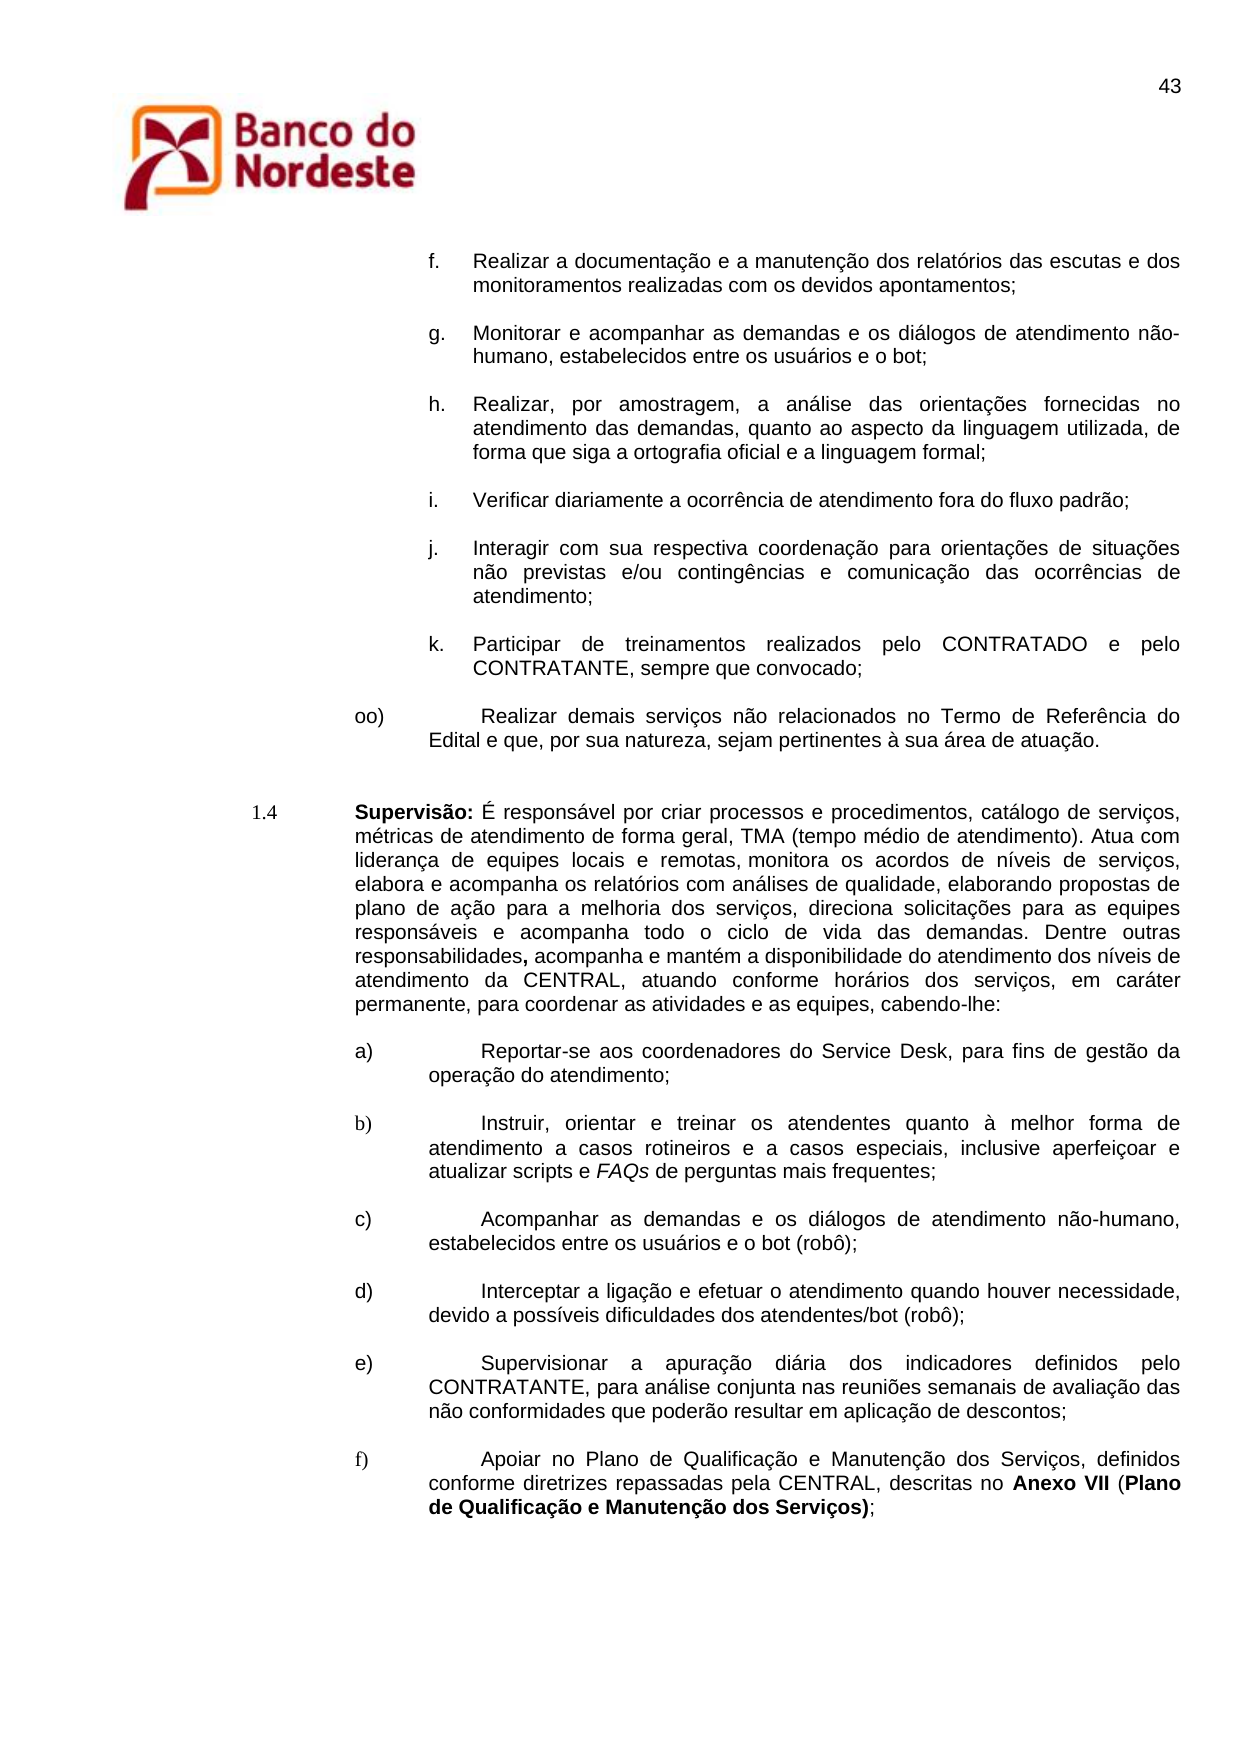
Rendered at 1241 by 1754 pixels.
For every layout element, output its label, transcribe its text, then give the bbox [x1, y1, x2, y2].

subtitle Realizar demais serviços não relacionados no Termo de Referência do Edital e que, por sua natureza, sejam pertinentes à sua área de atuação. [354, 704, 1181, 752]
picture [112, 93, 423, 220]
list Supervisão: É responsável por criar processos e procedimentos, catálogo de serviços, métricas de atendimento de forma geral, TMA (tempo médio de atendimento). Atua com liderança de equipes locais e remotas, monitora os acordos de níveis de serviços, elabora e acompanha os relatórios com análises de qualidade, elaborando propostas de plano de ação para a melhoria dos serviços, direciona solicitações para as equipes responsáveis e acompanha todo o ciclo de vida das demandas. Dentre outras responsabilidades, acompanha e mantém a disponibilidade do atendimento dos níveis de atendimento da CENTRAL, atuando conforme horários dos serviços, em caráter permanente, para coordenar as atividades e as equipes, cabendo-lhe: [251, 799, 1181, 1015]
subtitle Verificar diariamente a ocorrência de atendimento fora do fluxo padrão; [428, 488, 1181, 512]
subtitle Reportar-se aos coordenadores do Service Desk, para fins de gestão da operação do atendimento; [354, 1039, 1181, 1087]
subtitle Realizar, por amostragem, a análise das orientações fornecidas no atendimento das demandas, quanto ao aspecto da linguagem utilizada, de forma que siga a ortografia oficial e a linguagem formal; [428, 392, 1181, 464]
subtitle Supervisionar a apuração diária dos indicadores definidos pelo CONTRATANTE, para análise conjunta nas reuniões semanais de avaliação das não conformidades que poderão resultar em aplicação de descontos; [354, 1351, 1181, 1423]
subtitle Apoiar no Plano de Qualificação e Manutenção dos Serviços, definidos conforme diretrizes repassadas pela CENTRAL, descritas no Anexo VII (Plano de Qualificação e Manutenção dos Serviços); [354, 1447, 1181, 1519]
subtitle Participar de treinamentos realizados pelo CONTRATADO e pelo CONTRATANTE, sempre que convocado; [428, 632, 1181, 680]
subtitle Monitorar e acompanhar as demandas e os diálogos de atendimento não-humano, estabelecidos entre os usuários e o bot; [428, 320, 1181, 368]
subtitle Interceptar a ligação e efetuar o atendimento quando houver necessidade, devido a possíveis dificuldades dos atendentes/bot (robô); [354, 1279, 1181, 1327]
subtitle Acompanhar as demandas e os diálogos de atendimento não-humano, estabelecidos entre os usuários e o bot (robô); [354, 1207, 1181, 1255]
subtitle Realizar a documentação e a manutenção dos relatórios das escutas e dos monitoramentos realizadas com os devidos apontamentos; [428, 248, 1181, 296]
subtitle Instruir, orientar e treinar os atendentes quanto à melhor forma de atendimento a casos rotineiros e a casos especiais, inclusive aperfeiçoar e atualizar scripts e FAQs de perguntas mais frequentes; [354, 1111, 1181, 1183]
subtitle Interagir com sua respectiva coordenação para orientações de situações não previstas e/ou contingências e comunicação das ocorrências de atendimento; [428, 536, 1181, 608]
